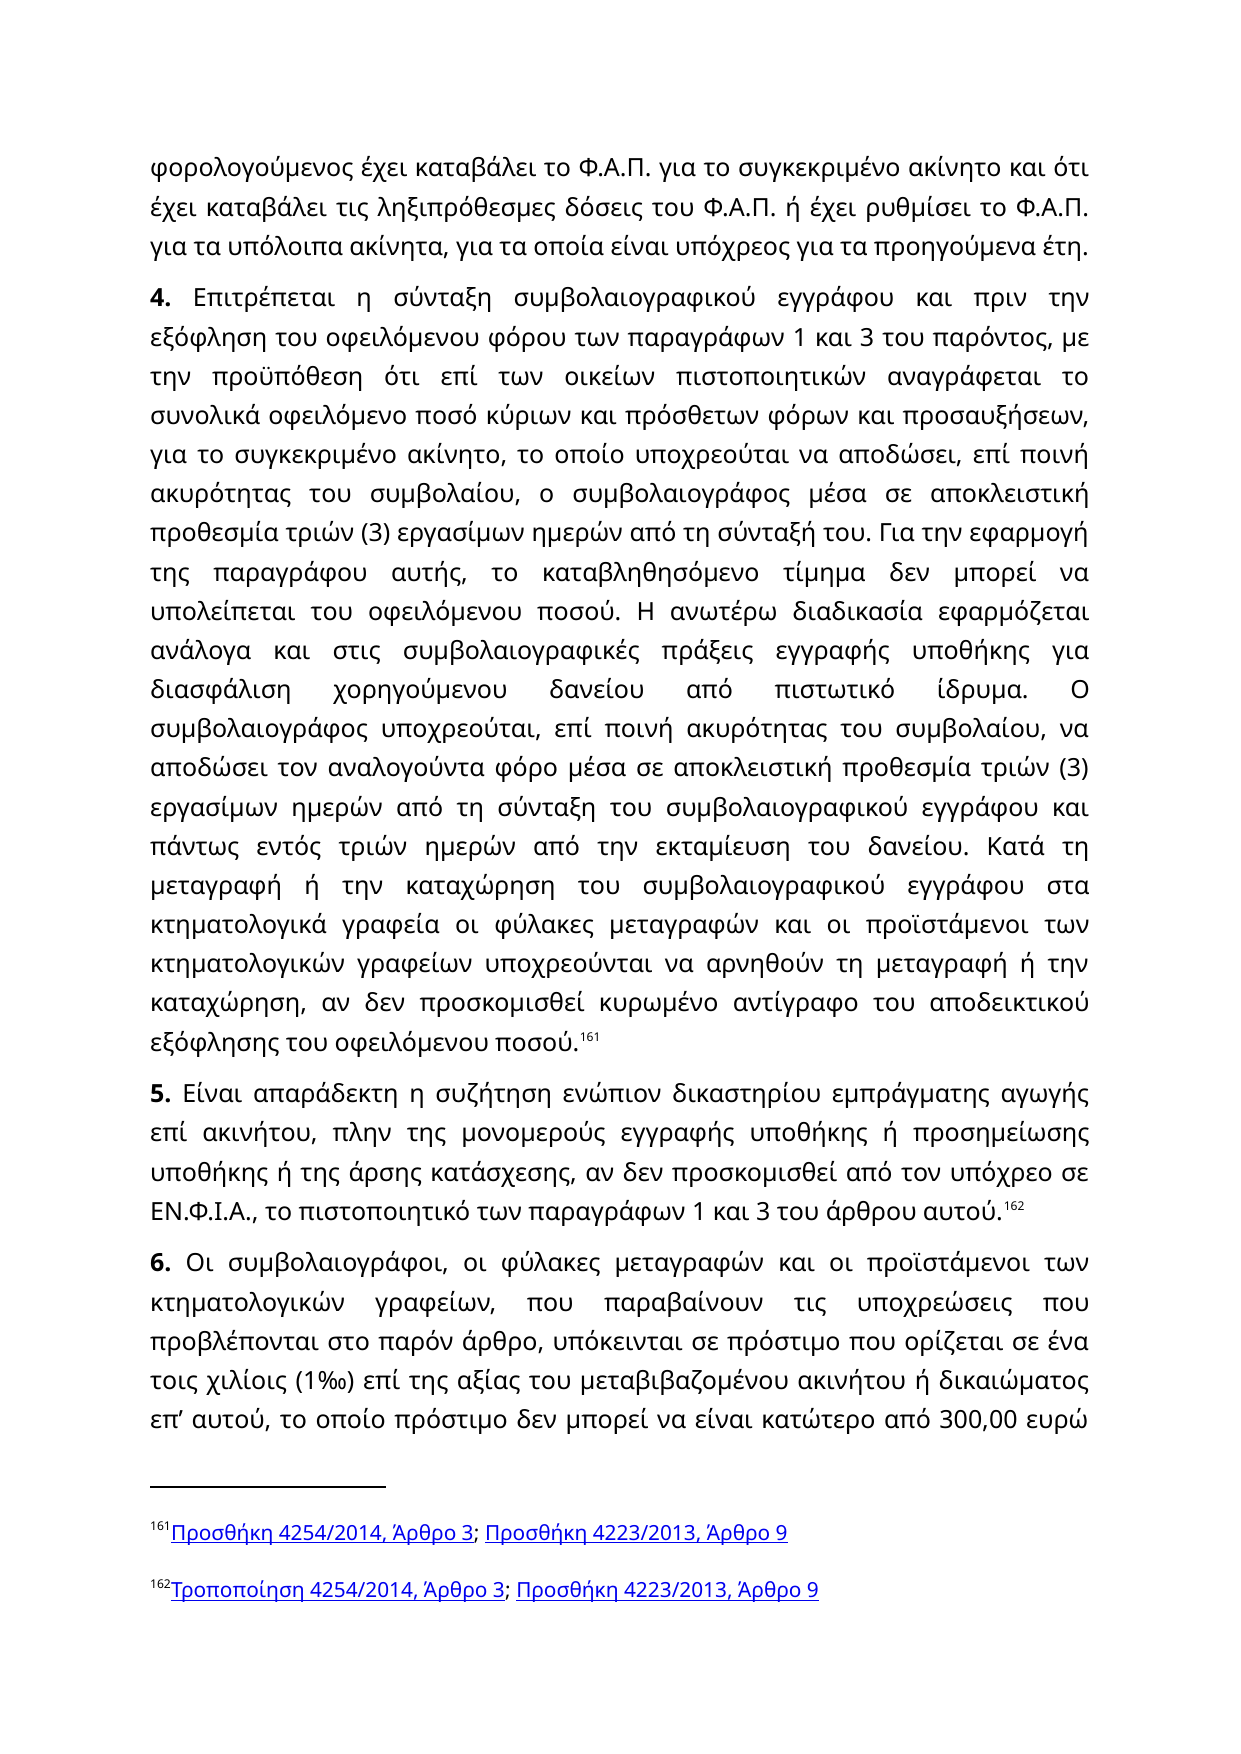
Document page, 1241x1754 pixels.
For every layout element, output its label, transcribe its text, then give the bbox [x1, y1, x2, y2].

text Προσθήκη 4254/2014, Άρθρο 3; Προσθήκη 4223/2013, Άρθρο 9 [150, 1518, 1090, 1546]
text 4. Επιτρέπεται η σύνταξη συμβολαιογραφικού εγγράφου και πριν την εξόφληση του οφειλόμενου φόρου των παραγράφων 1 και 3 του παρόντος, με την προϋπόθεση ότι επί των οικείων πιστοποιητικών αναγράφεται το συνολικά οφειλόμενο ποσό κύριων και πρόσθετων φόρων και προσαυξήσεων, για το συγκεκριμένο ακίνητο, το οποίο υποχρεούται να αποδώσει, επί ποινή ακυρότητας του συμβολαίου, ο συμβολαιογράφος μέσα σε αποκλειστική προθεσμία τριών (3) εργασίμων ημερών από τη σύνταξή του. Για την εφαρμογή της παραγράφου αυτής, το καταβληθησόμενο τίμημα δεν μπορεί να υπολείπεται του οφειλόμενου ποσού. Η ανωτέρω διαδικασία εφαρμόζεται ανάλογα και στις συμβολαιογραφικές πράξεις εγγραφής υποθήκης για διασφάλιση χορηγούμενου δανείου από πιστωτικό ίδρυμα. Ο συμβολαιογράφος υποχρεούται, επί ποινή ακυρότητας του συμβολαίου, να αποδώσει τον αναλογούντα φόρο μέσα σε αποκλειστική προθεσμία τριών (3) εργασίμων ημερών από τη σύνταξη του συμβολαιογραφικού εγγράφου και πάντως εντός τριών ημερών από την εκταμίευση του δανείου. Κατά τη μεταγραφή ή την καταχώρηση του συμβολαιογραφικού εγγράφου στα κτηματολογικά γραφεία οι φύλακες μεταγραφών και οι προϊστάμενοι των κτηματολογικών γραφείων υποχρεούνται να αρνηθούν τη μεταγραφή ή την καταχώρηση, αν δεν προσκομισθεί κυρωμένο αντίγραφο του αποδεικτικού εξόφλησης του οφειλόμενου ποσού. [150, 280, 1090, 1058]
text 5. Είναι απαράδεκτη η συζήτηση ενώπιον δικαστηρίου εμπράγματης αγωγής επί ακινήτου, πλην της μονομερούς εγγραφής υποθήκης ή προσημείωσης υποθήκης ή της άρσης κατάσχεσης, αν δεν προσκομισθεί από τον υπόχρεο σε ΕΝ.Φ.Ι.Α., το πιστοποιητικό των παραγράφων 1 και 3 του άρθρου αυτού. [150, 1076, 1090, 1227]
text 6. Οι συμβολαιογράφοι, οι φύλακες μεταγραφών και οι προϊστάμενοι των κτηματολογικών γραφείων, που παραβαίνουν τις υποχρεώσεις που προβλέπονται στο παρόν άρθρο, υπόκεινται σε πρόστιμο που ορίζεται σε ένα τοις χιλίοις (1‰) επί της αξίας του μεταβιβαζομένου ακινήτου ή δικαιώματος επ’ αυτού, το οποίο πρόστιμο δεν μπορεί να είναι κατώτερο από 300,00 ευρώ [150, 1245, 1090, 1436]
text φορολογούμενος έχει καταβάλει το Φ.Α.Π. για το συγκεκριμένο ακίνητο και ότι έχει καταβάλει τις ληξιπρόθεσμες δόσεις του Φ.Α.Π. ή έχει ρυθμίσει το Φ.Α.Π. για τα υπόλοιπα ακίνητα, για τα οποία είναι υπόχρεος για τα προηγούμενα έτη. [150, 150, 1090, 262]
text Τροποποίηση 4254/2014, Άρθρο 3; Προσθήκη 4223/2013, Άρθρο 9 [150, 1576, 1090, 1604]
